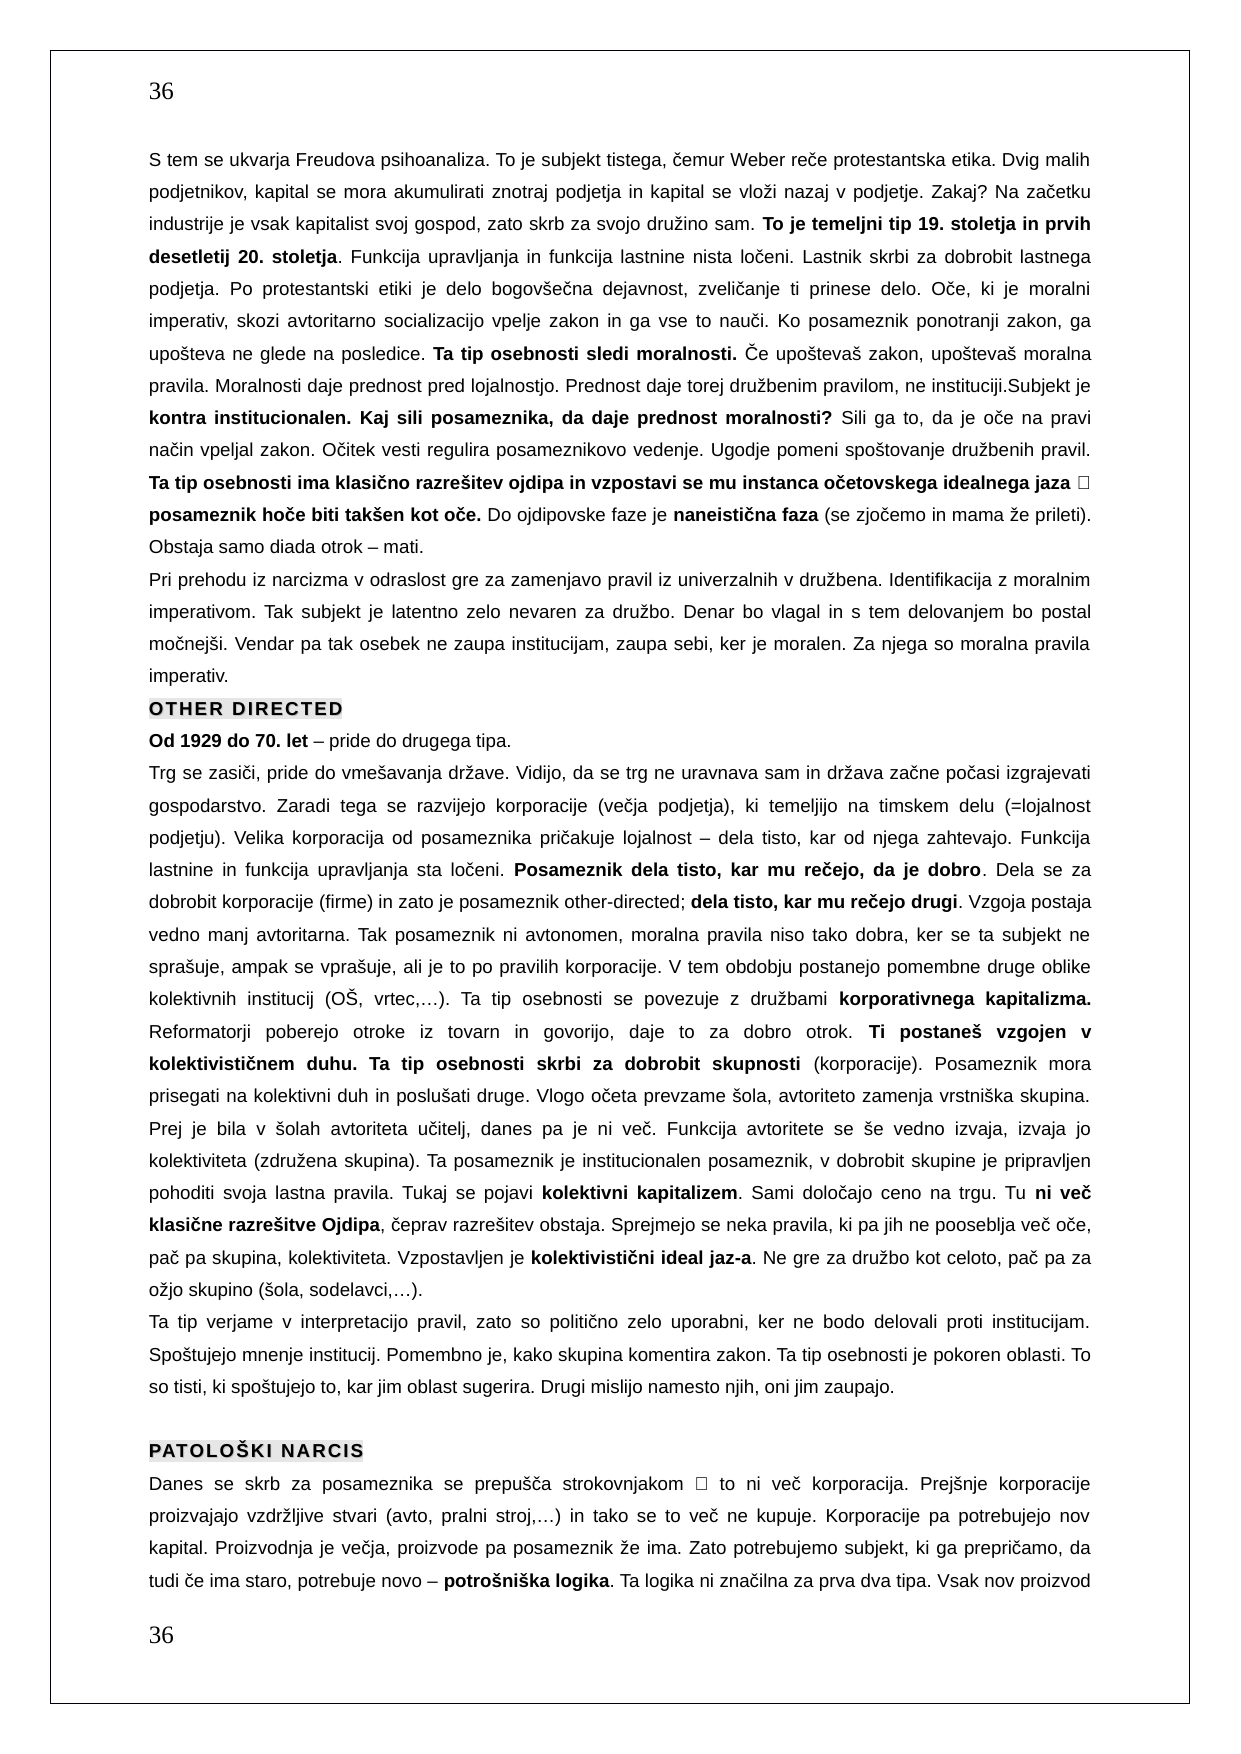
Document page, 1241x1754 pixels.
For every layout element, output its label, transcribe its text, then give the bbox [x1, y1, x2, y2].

text Pri prehodu iz narcizma v odraslost gre za zamenjavo pravil iz univerzalnih v družbena. Identifikacija z moralnim imperativom. Tak subjekt je latentno zelo nevaren za družbo. Denar bo vlagal in s tem delovanjem bo postal močnejši. Vendar pa tak osebek ne zaupa institucijam, zaupa sebi, ker je moralen. Za njega so moralna pravila imperativ. [149, 568, 1092, 687]
text Ta tip verjame v interpretacijo pravil, zato so politično zelo uporabni, ker ne bodo delovali proti institucijam. Spoštujejo mnenje institucij. Pomembno je, kako skupina komentira zakon. Ta tip osebnosti je pokoren oblasti. To so tisti, ki spoštujejo to, kar jim oblast sugerira. Drugi mislijo namesto njih, oni jim zaupajo. [149, 1311, 1092, 1397]
text S tem se ukvarja Freudova psihoanaliza. To je subjekt tistega, čemur Weber reče protestantska etika. Dvig malih podjetnikov, kapital se mora akumulirati znotraj podjetja in kapital se vloži nazaj v podjetje. Zakaj? Na začetku industrije je vsak kapitalist svoj gospod, zato skrb za svojo družino sam. To je temeljni tip 19. stoletja in prvih desetletij 20. stoletja. Funkcija upravljanja in funkcija lastnine nista ločeni. Lastnik skrbi za dobrobit lastnega podjetja. Po protestantski etiki je delo bogovšečna dejavnost, zveličanje ti prinese delo. Oče, ki je moralni imperativ, skozi avtoritarno socializacijo vpelje zakon in ga vse to nauči. Ko posameznik ponotranji zakon, ga upošteva ne glede na posledice. Ta tip osebnosti sledi moralnosti. Če upoštevaš zakon, upoštevaš moralna pravila. Moralnosti daje prednost pred lojalnostjo. Prednost daje torej družbenim pravilom, ne instituciji.Subjekt je kontra institucionalen. Kaj sili posameznika, da daje prednost moralnosti? Sili ga to, da je oče na pravi način vpeljal zakon. Očitek vesti regulira posameznikovo vedenje. Ugodje pomeni spoštovanje družbenih pravil. Ta tip osebnosti ima klasično razrešitev ojdipa in vzpostavi se mu instanca očetovskega idealnega jaza  posameznik hoče biti takšen kot oče. Do ojdipovske faze je naneistična faza (se zjočemo in mama že prileti). Obstaja samo diada otrok – mati. [149, 149, 1092, 558]
text OTHER DIRECTED [149, 698, 1092, 719]
text PATOLOŠKI NARCIS [149, 1440, 1092, 1462]
text Od 1929 do 70. let – pride do drugega tipa. [149, 730, 1092, 751]
text Trg se zasiči, pride do vmešavanja države. Vidijo, da se trg ne uravnava sam in država začne počasi izgrajevati gospodarstvo. Zaradi tega se razvijejo korporacije (večja podjetja), ki temeljijo na timskem delu (=lojalnost podjetju). Velika korporacija od posameznika pričakuje lojalnost – dela tisto, kar od njega zahtevajo. Funkcija lastnine in funkcija upravljanja sta ločeni. Posameznik dela tisto, kar mu rečejo, da je dobro. Dela se za dobrobit korporacije (firme) in zato je posameznik other-directed; dela tisto, kar mu rečejo drugi. Vzgoja postaja vedno manj avtoritarna. Tak posameznik ni avtonomen, moralna pravila niso tako dobra, ker se ta subjekt ne sprašuje, ampak se vprašuje, ali je to po pravilih korporacije. V tem obdobju postanejo pomembne druge oblike kolektivnih institucij (OŠ, vrtec,…). Ta tip osebnosti se povezuje z družbami korporativnega kapitalizma. Reformatorji poberejo otroke iz tovarn in govorijo, daje to za dobro otrok. Ti postaneš vzgojen v kolektivističnem duhu. Ta tip osebnosti skrbi za dobrobit skupnosti (korporacije). Posameznik mora prisegati na kolektivni duh in poslušati druge. Vlogo očeta prevzame šola, avtoriteto zamenja vrstniška skupina. Prej je bila v šolah avtoriteta učitelj, danes pa je ni več. Funkcija avtoritete se še vedno izvaja, izvaja jo kolektiviteta (združena skupina). Ta posameznik je institucionalen posameznik, v dobrobit skupine je pripravljen pohoditi svoja lastna pravila. Tukaj se pojavi kolektivni kapitalizem. Sami določajo ceno na trgu. Tu ni več klasične razrešitve Ojdipa, čeprav razrešitev obstaja. Sprejmejo se neka pravila, ki pa jih ne pooseblja več oče, pač pa skupina, kolektiviteta. Vzpostavljen je kolektivistični ideal jaz-a. Ne gre za družbo kot celoto, pač pa za ožjo skupino (šola, sodelavci,…). [149, 762, 1092, 1300]
text Danes se skrb za posameznika se prepušča strokovnjakom  to ni več korporacija. Prejšnje korporacije proizvajajo vzdržljive stvari (avto, pralni stroj,…) in tako se to več ne kupuje. Korporacije pa potrebujejo nov kapital. Proizvodnja je večja, proizvode pa posameznik že ima. Zato potrebujemo subjekt, ki ga prepričamo, da tudi če ima staro, potrebuje novo – potrošniška logika. Ta logika ni značilna za prva dva tipa. Vsak nov proizvod [149, 1473, 1092, 1591]
